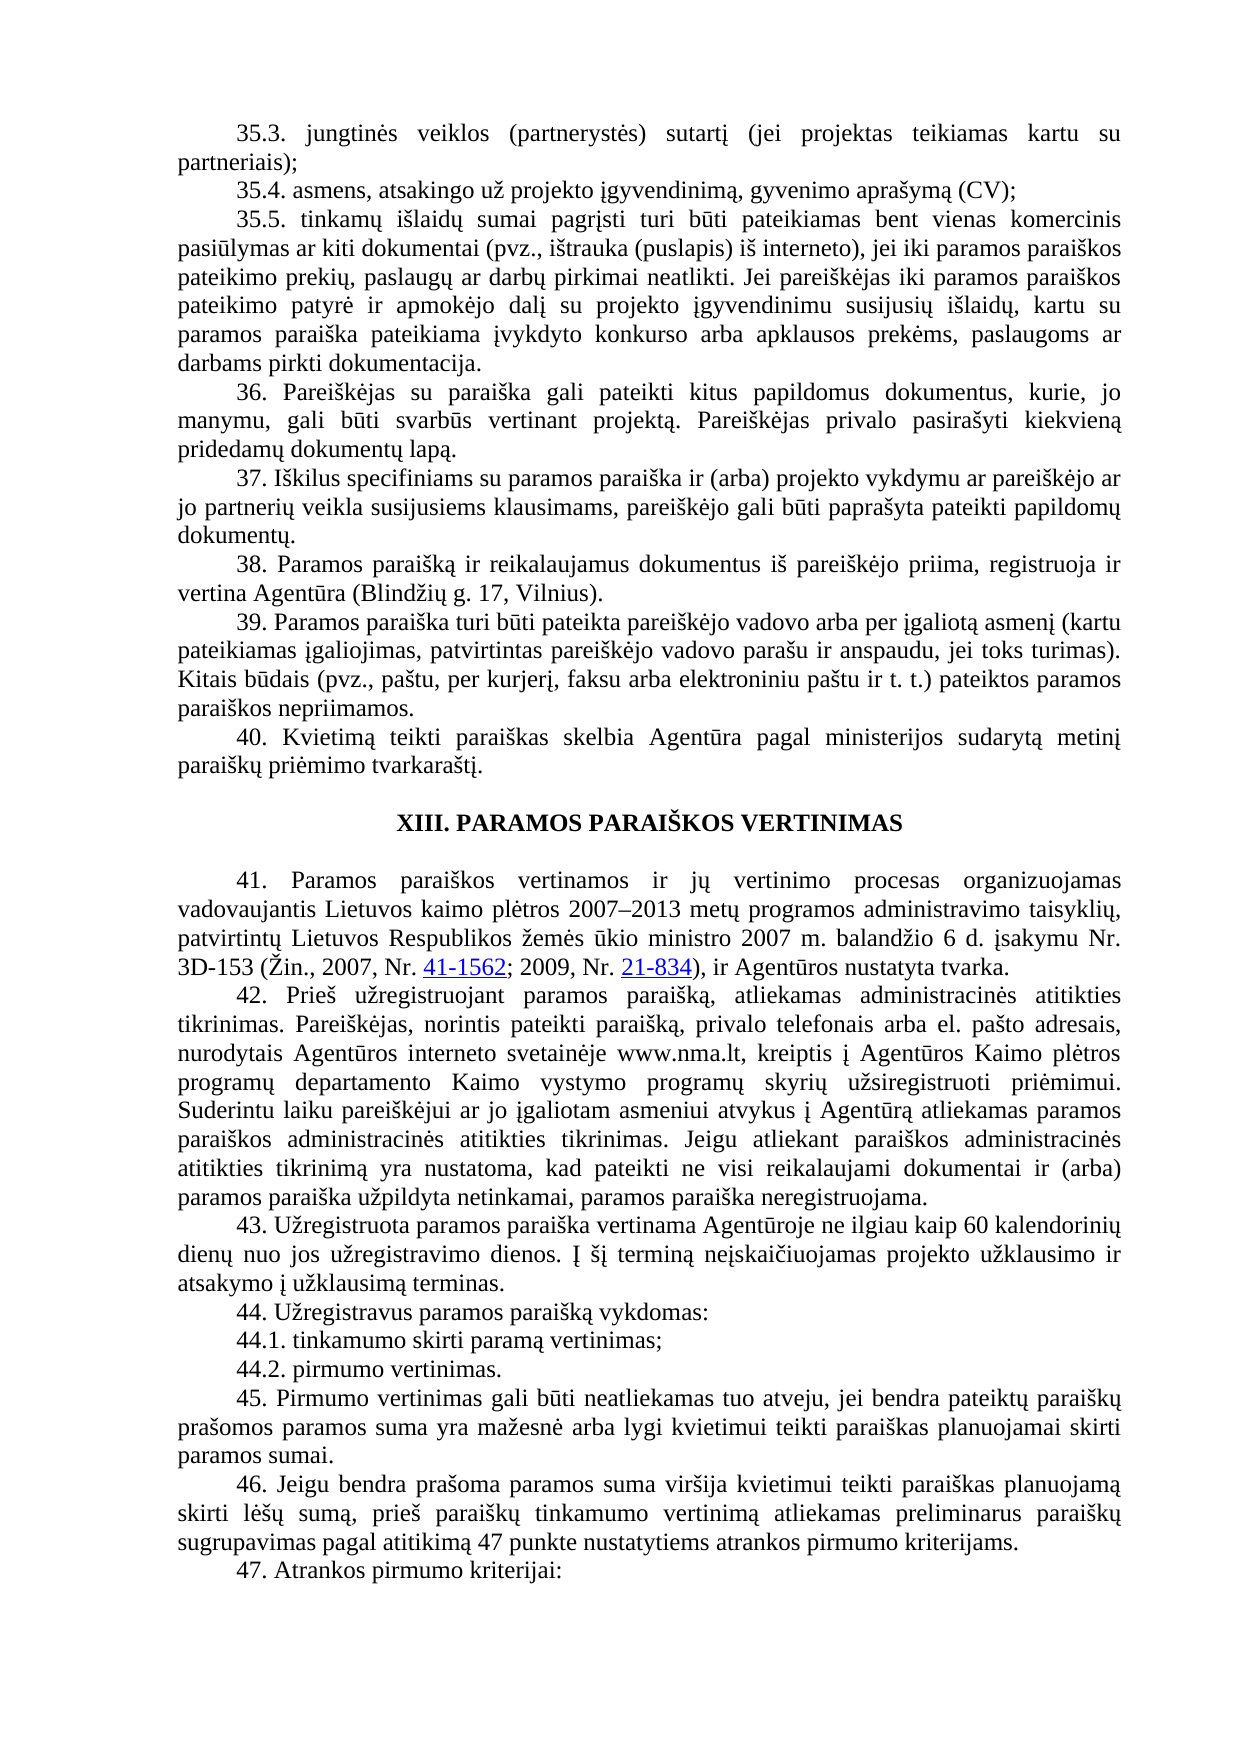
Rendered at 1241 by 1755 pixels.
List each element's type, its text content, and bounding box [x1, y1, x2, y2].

text 35.3. jungtinės veiklos (partnerystės) sutartį (jei projektas teikiamas kartu su partneriais); [177, 118, 1122, 176]
text 44. Užregistravus paramos paraišką vykdomas: [177, 1297, 1122, 1326]
text XIII. PARAMOS PARAIŠKOS VERTINIMAS [177, 808, 1122, 837]
text 35.4. asmens, atsakingo už projekto įgyvendinimą, gyvenimo aprašymą (CV); [177, 176, 1122, 204]
text 44.1. tinkamumo skirti paramą vertinimas; [177, 1326, 1122, 1354]
text 38. Paramos paraišką ir reikalaujamus dokumentus iš pareiškėjo priima, registruoja ir vertina Agentūra (Blindžių g. 17, Vilnius). [177, 549, 1122, 607]
text 47. Atrankos pirmumo kriterijai: [177, 1556, 1122, 1584]
text 37. Iškilus specifiniams su paramos paraiška ir (arba) projekto vykdymu ar pareiškėjo ar jo partnerių veikla susijusiems klausimams, pareiškėjo gali būti paprašyta pateikti papildomų dokumentų. [177, 463, 1122, 549]
text 40. Kvietimą teikti paraiškas skelbia Agentūra pagal ministerijos sudarytą metinį paraiškų priėmimo tvarkaraštį. [177, 722, 1122, 779]
text 39. Paramos paraiška turi būti pateikta pareiškėjo vadovo arba per įgaliotą asmenį (kartu pateikiamas įgaliojimas, patvirtintas pareiškėjo vadovo parašu ir anspaudu, jei toks turimas). Kitais būdais (pvz., paštu, per kurjerį, faksu arba elektroniniu paštu ir t. t.) pateiktos paramos paraiškos nepriimamos. [177, 607, 1122, 722]
text 45. Pirmumo vertinimas gali būti neatliekamas tuo atveju, jei bendra pateiktų paraiškų prašomos paramos suma yra mažesnė arba lygi kvietimui teikti paraiškas planuojamai skirti paramos sumai. [177, 1383, 1122, 1469]
text 36. Pareiškėjas su paraiška gali pateikti kitus papildomus dokumentus, kurie, jo manymu, gali būti svarbūs vertinant projektą. Pareiškėjas privalo pasirašyti kiekvieną pridedamų dokumentų lapą. [177, 377, 1122, 463]
text 41. Paramos paraiškos vertinamos ir jų vertinimo procesas organizuojamas vadovaujantis Lietuvos kaimo plėtros 2007–2013 metų programos administravimo taisyklių, patvirtintų Lietuvos Respublikos žemės ūkio ministro 2007 m. balandžio 6 d. įsakymu Nr. 3D-153 (Žin., 2007, Nr. 41-1562; 2009, Nr. 21-834), ir Agentūros nustatyta tvarka. [177, 866, 1122, 981]
text 44.2. pirmumo vertinimas. [177, 1354, 1122, 1383]
text 35.5. tinkamų išlaidų sumai pagrįsti turi būti pateikiamas bent vienas komercinis pasiūlymas ar kiti dokumentai (pvz., ištrauka (puslapis) iš interneto), jei iki paramos paraiškos pateikimo prekių, paslaugų ar darbų pirkimai neatlikti. Jei pareiškėjas iki paramos paraiškos pateikimo patyrė ir apmokėjo dalį su projekto įgyvendinimu susijusių išlaidų, kartu su paramos paraiška pateikiama įvykdyto konkurso arba apklausos prekėms, paslaugoms ar darbams pirkti dokumentacija. [177, 204, 1122, 377]
text 42. Prieš užregistruojant paramos paraišką, atliekamas administracinės atitikties tikrinimas. Pareiškėjas, norintis pateikti paraišką, privalo telefonais arba el. pašto adresais, nurodytais Agentūros interneto svetainėje www.nma.lt, kreiptis į Agentūros Kaimo plėtros programų departamento Kaimo vystymo programų skyrių užsiregistruoti priėmimui. Suderintu laiku pareiškėjui ar jo įgaliotam asmeniui atvykus į Agentūrą atliekamas paramos paraiškos administracinės atitikties tikrinimas. Jeigu atliekant paraiškos administracinės atitikties tikrinimą yra nustatoma, kad pateikti ne visi reikalaujami dokumentai ir (arba) paramos paraiška užpildyta netinkamai, paramos paraiška neregistruojama. [177, 981, 1122, 1211]
text 43. Užregistruota paramos paraiška vertinama Agentūroje ne ilgiau kaip 60 kalendorinių dienų nuo jos užregistravimo dienos. Į šį terminą neįskaičiuojamas projekto užklausimo ir atsakymo į užklausimą terminas. [177, 1211, 1122, 1297]
text 46. Jeigu bendra prašoma paramos suma viršija kvietimui teikti paraiškas planuojamą skirti lėšų sumą, prieš paraiškų tinkamumo vertinimą atliekamas preliminarus paraiškų sugrupavimas pagal atitikimą 47 punkte nustatytiems atrankos pirmumo kriterijams. [177, 1469, 1122, 1556]
